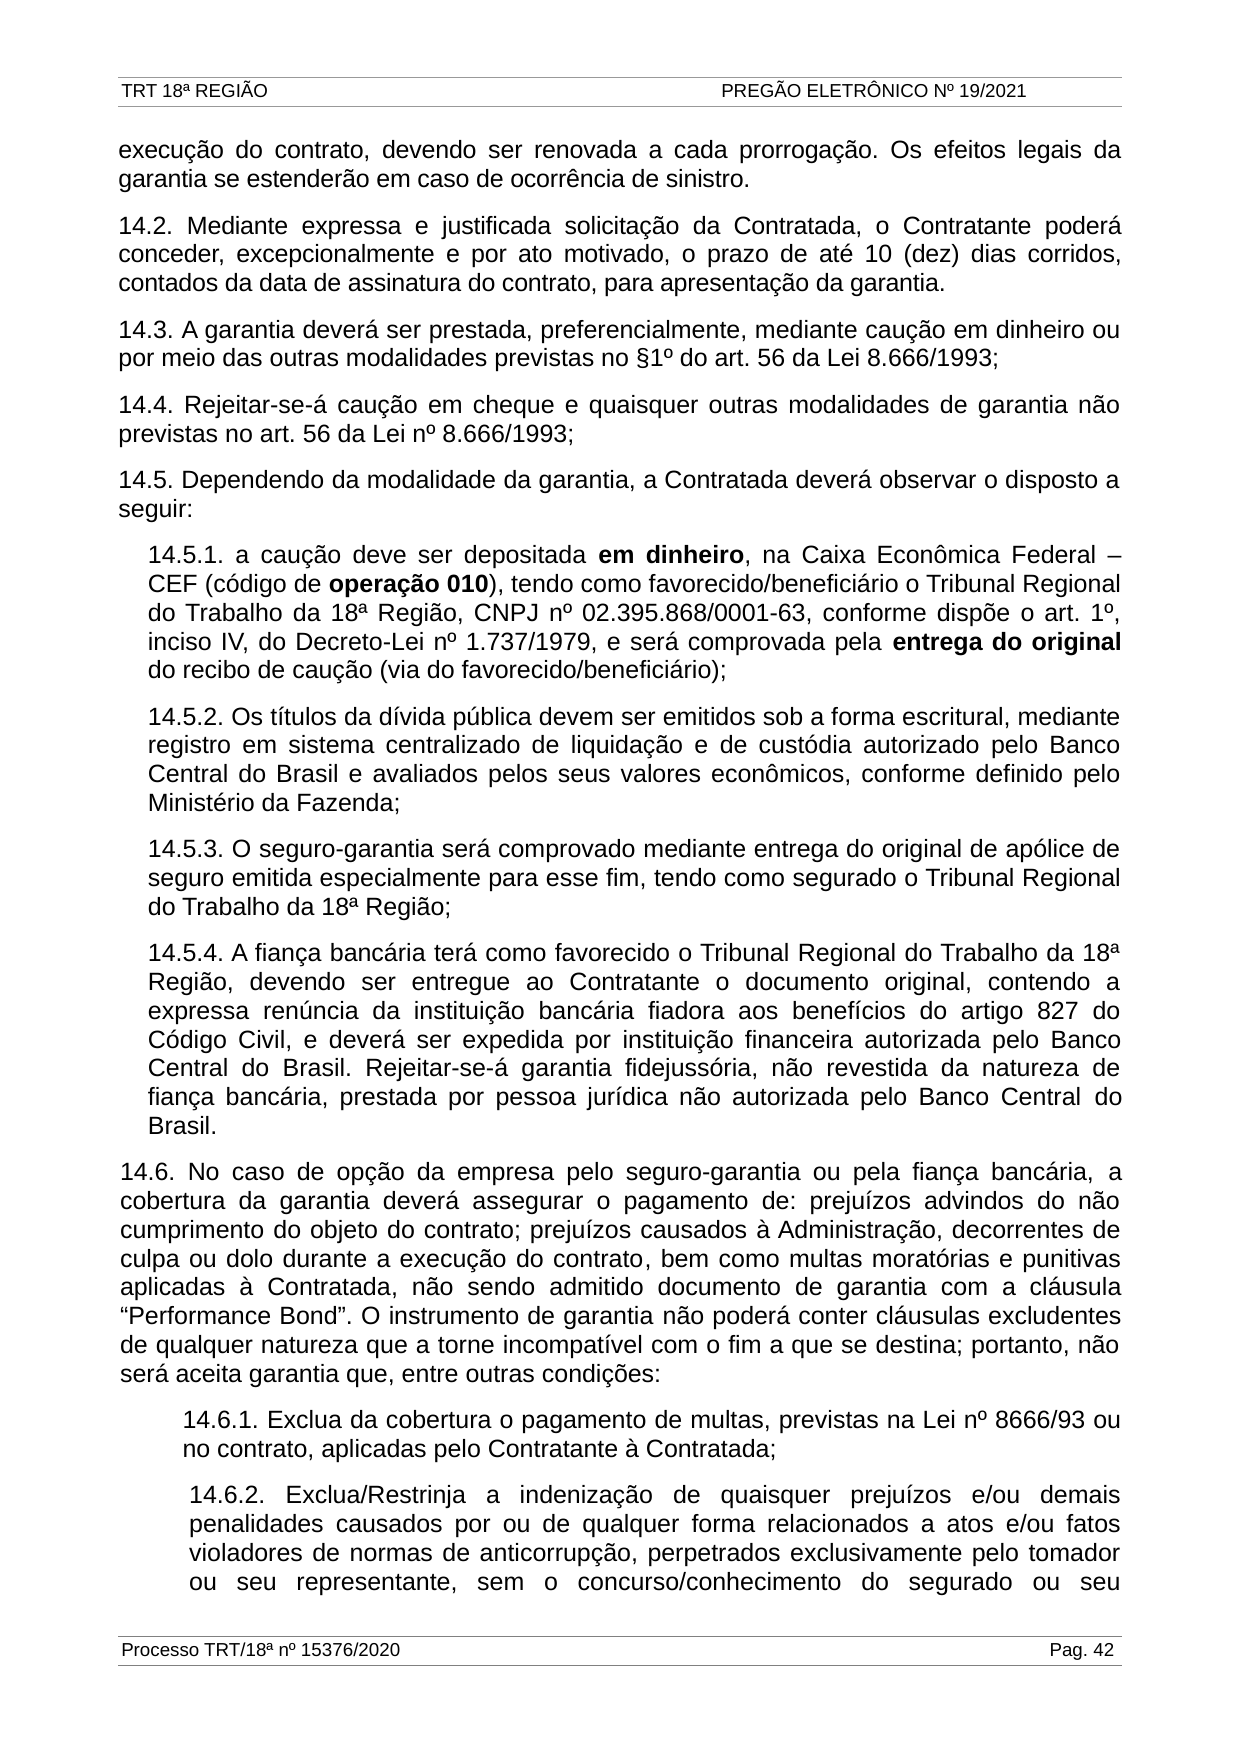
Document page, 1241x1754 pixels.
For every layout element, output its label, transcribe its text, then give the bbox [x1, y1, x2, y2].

text 14.3. A garantia deverá ser prestada, preferencialmente, mediante caução em dinheiro ou por meio das outras modalidades previstas no §1º do art. 56 da Lei 8.666/1993; [118, 315, 1122, 372]
text 14.5.3. O seguro-garantia será comprovado mediante entrega do original de apólice de seguro emitida especialmente para esse fim, tendo como segurado o Tribunal Regional do Trabalho da 18ª Região; [148, 834, 1122, 921]
text execução do contrato, devendo ser renovada a cada prorrogação. Os efeitos legais da garantia se estenderão em caso de ocorrência de sinistro. [118, 136, 1122, 193]
text 14.6.2. Exclua/Restrinja a indenização de quaisquer prejuízos e/ou demais penalidades causados por ou de qualquer forma relacionados a atos e/ou fatos violadores de normas de anticorrupção, perpetrados exclusivamente pelo tomador ou seu representante, sem o concurso/conhecimento do segurado ou seu [189, 1480, 1122, 1595]
text 14.5. Dependendo da modalidade da garantia, a Contratada deverá observar o disposto a seguir: [118, 465, 1122, 523]
text 14.5.2. Os títulos da dívida pública devem ser emitidos sob a forma escritural, mediante registro em sistema centralizado de liquidação e de custódia autorizado pelo Banco Central do Brasil e avaliados pelos seus valores econômicos, conforme definido pelo Ministério da Fazenda; [148, 702, 1122, 817]
text 14.6. No caso de opção da empresa pelo seguro-garantia ou pela fiança bancária, a cobertura da garantia deverá assegurar o pagamento de: prejuízos advindos do não cumprimento do objeto do contrato; prejuízos causados à Administração, decorrentes de culpa ou dolo durante a execução do contrato, bem como multas moratórias e punitivas aplicadas à Contratada, não sendo admitido documento de garantia com a cláusula “Performance Bond”. O instrumento de garantia não poderá conter cláusulas excludentes de qualquer natureza que a torne incompatível com o fim a que se destina; portanto, não será aceita garantia que, entre outras condições: [120, 1157, 1122, 1387]
text 14.2. Mediante expressa e justificada solicitação da Contratada, o Contratante poderá conceder, excepcionalmente e por ato motivado, o prazo de até 10 (dez) dias corridos, contados da data de assinatura do contrato, para apresentação da garantia. [118, 211, 1122, 297]
text 14.5.4. A fiança bancária terá como favorecido o Tribunal Regional do Trabalho da 18ª Região, devendo ser entregue ao Contratante o documento original, contendo a expressa renúncia da instituição bancária fiadora aos benefícios do artigo 827 do Código Civil, e deverá ser expedida por instituição financeira autorizada pelo Banco Central do Brasil. Rejeitar-se-á garantia fidejussória, não revestida da natureza de fiança bancária, prestada por pessoa jurídica não autorizada pelo Banco Central do Brasil. [148, 938, 1122, 1140]
text 14.4. Rejeitar-se-á caução em cheque e quaisquer outras modalidades de garantia não previstas no art. 56 da Lei nº 8.666/1993; [118, 390, 1122, 447]
text 14.5.1. a caução deve ser depositada em dinheiro, na Caixa Econômica Federal – CEF (código de operação 010), tendo como favorecido/beneficiário o Tribunal Regional do Trabalho da 18ª Região, CNPJ nº 02.395.868/0001-63, conforme dispõe o art. 1º, inciso IV, do Decreto-Lei nº 1.737/1979, e será comprovada pela entrega do original do recibo de caução (via do favorecido/beneficiário); [148, 540, 1122, 684]
text 14.6.1. Exclua da cobertura o pagamento de multas, previstas na Lei nº 8666/93 ou no contrato, aplicadas pelo Contratante à Contratada; [182, 1405, 1122, 1463]
